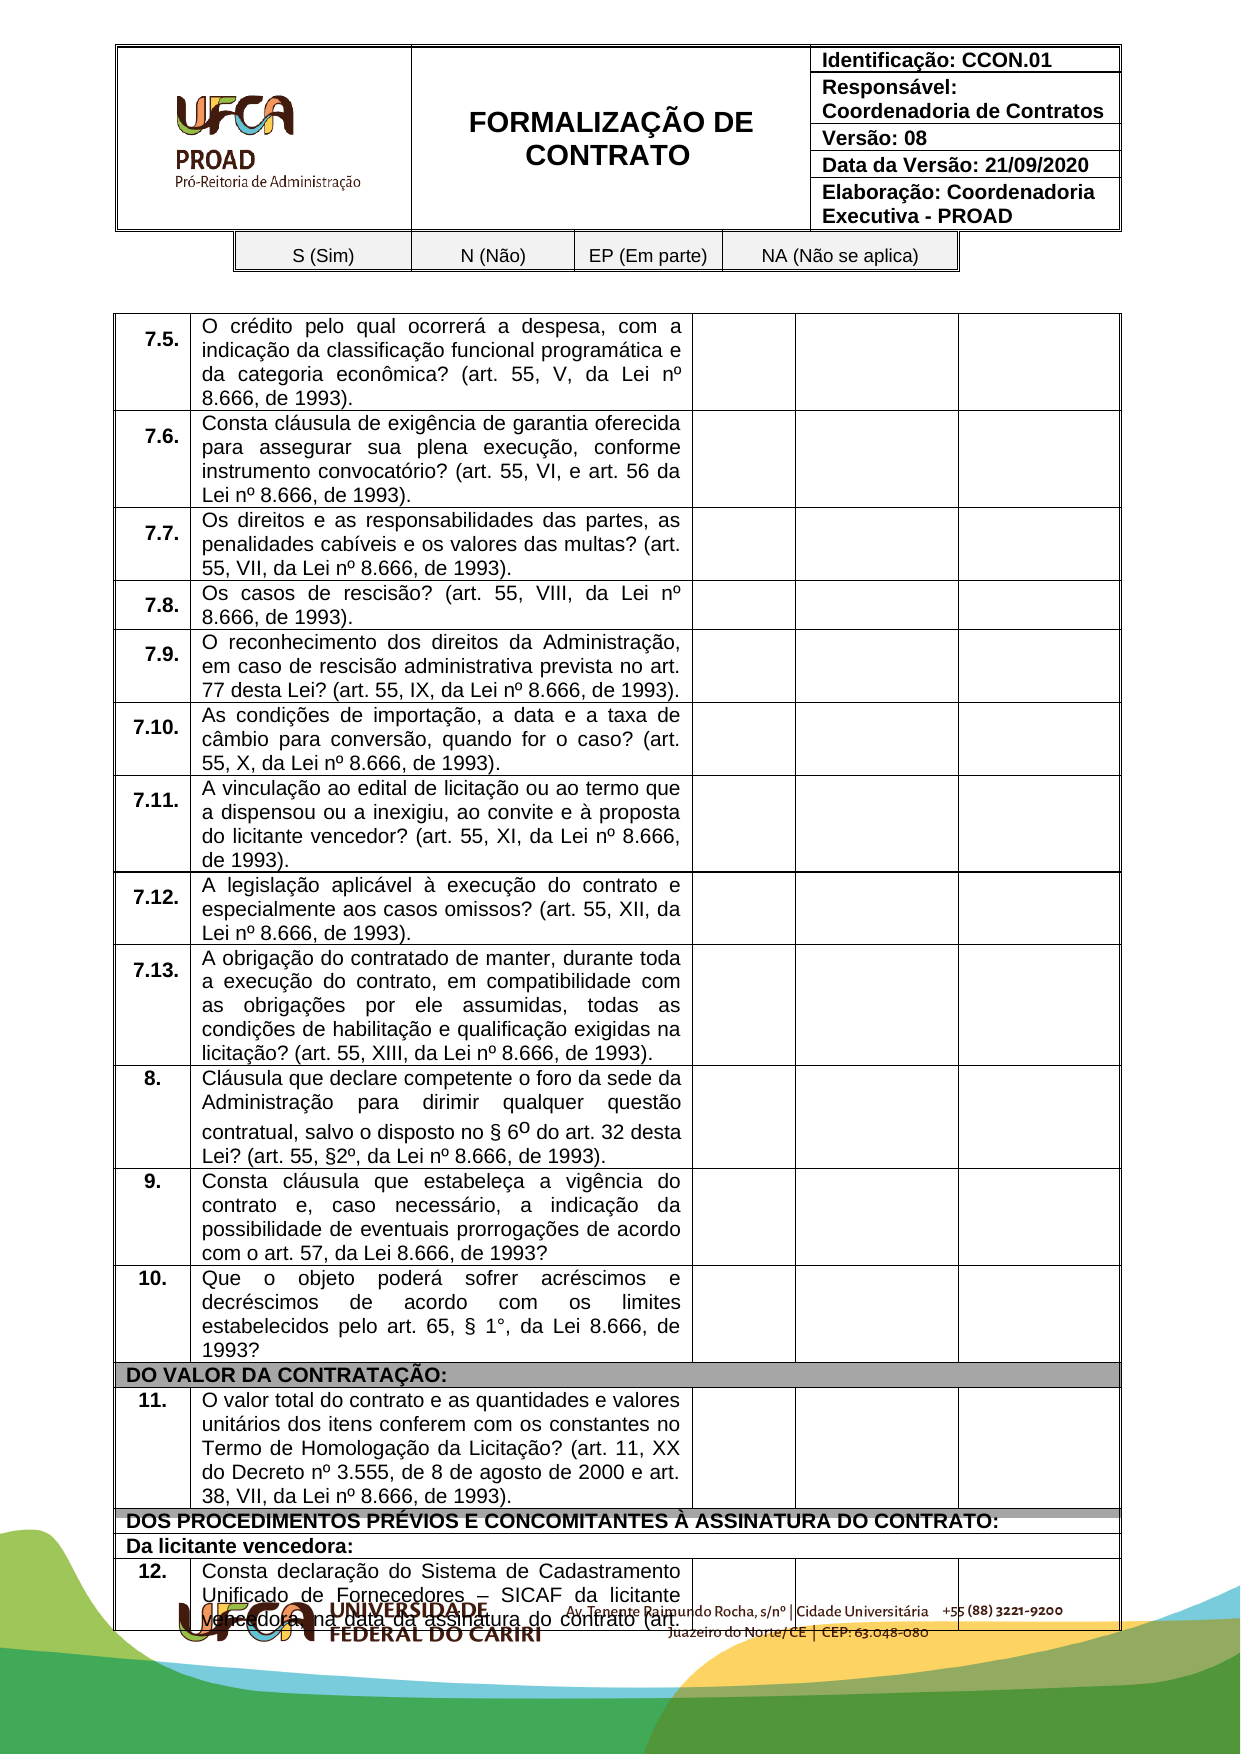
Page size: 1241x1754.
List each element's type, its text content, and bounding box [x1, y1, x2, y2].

table_cell [693, 776, 795, 871]
table_cell 7.9. [116, 630, 190, 702]
table_cell [796, 1388, 958, 1507]
table_cell [796, 508, 958, 580]
table_cell [693, 508, 795, 580]
table_cell Os direitos e as responsabilidades das partes, as penalidades cabíveis e os valores das multas? (art. 55, VII, da Lei nº 8.666, de 1993). [191, 508, 692, 580]
table_cell 7.10. [116, 703, 190, 774]
table_cell 9. [116, 1169, 190, 1265]
table_cell DOS PROCEDIMENTOS PRÉVIOS E CONCOMITANTES À ASSINATURA DO CONTRATO: [116, 1509, 1119, 1518]
table_cell [796, 703, 958, 774]
table_cell [796, 945, 958, 1065]
table_cell [959, 1266, 1119, 1362]
table_cell 11. [116, 1388, 190, 1507]
table_cell [796, 630, 958, 702]
table_cell A vinculação ao edital de licitação ou ao termo que a dispensou ou a inexigiu, ao convite e à proposta do licitante vencedor? (art. 55, XI, da Lei nº 8.666, de 1993). [191, 776, 692, 871]
table_cell [796, 776, 958, 871]
table_cell Que o objeto poderá sofrer acréscimos e decréscimos de acordo com os limites estabelecidos pelo art. 65, § 1°, da Lei 8.666, de 1993? [191, 1266, 692, 1362]
table_cell [693, 411, 795, 507]
table_cell 7.5. [116, 314, 190, 410]
table_cell [693, 945, 795, 1065]
table_cell O reconhecimento dos direitos da Administração, em caso de rescisão administrativa prevista no art. 77 desta Lei? (art. 55, IX, da Lei nº 8.666, de 1993). [191, 630, 692, 702]
table_cell 7.6. [116, 411, 190, 507]
table_cell Consta cláusula que estabeleça a vigência do contrato e, caso necessário, a indicação da possibilidade de eventuais prorrogações de acordo com o art. 57, da Lei 8.666, de 1993? [191, 1169, 692, 1265]
table_cell DO VALOR DA CONTRATAÇÃO: [116, 1363, 1119, 1387]
table_cell Os casos de rescisão? (art. 55, VIII, da Lei nº 8.666, de 1993). [191, 581, 692, 629]
table_cell [959, 508, 1119, 580]
table_cell [693, 581, 795, 629]
table_cell [796, 314, 958, 410]
table_cell O valor total do contrato e as quantidades e valores unitários dos itens conferem com os constantes no Termo de Homologação da Licitação? (art. 11, XX do Decreto nº 3.555, de 8 de agosto de 2000 e art. 38, VII, da Lei nº 8.666, de 1993). [191, 1388, 692, 1507]
table_cell 7.13. [116, 945, 190, 1065]
table_cell [796, 581, 958, 629]
table_cell [959, 1388, 1119, 1507]
table_cell Cláusula que declare competente o foro da sede da Administração para dirimir qualquer questão contratual, salvo o disposto no § 6o do art. 32 desta Lei? (art. 55, §2º, da Lei nº 8.666, de 1993). [191, 1066, 692, 1168]
table_cell [796, 1066, 958, 1168]
table_cell [959, 945, 1119, 1065]
table_cell [693, 630, 795, 702]
table_cell O crédito pelo qual ocorrerá a despesa, com a indicação da classificação funcional programática e da categoria econômica? (art. 55, V, da Lei nº 8.666, de 1993). [191, 314, 692, 410]
table_cell As condições de importação, a data e a taxa de câmbio para conversão, quando for o caso? (art. 55, X, da Lei nº 8.666, de 1993). [191, 703, 692, 774]
table_cell [693, 1066, 795, 1168]
table_cell [796, 411, 958, 507]
table_cell [959, 630, 1119, 702]
table_cell 8. [116, 1066, 190, 1168]
table_cell 7.12. [116, 873, 190, 944]
table_cell A legislação aplicável à execução do contrato e especialmente aos casos omissos? (art. 55, XII, da Lei nº 8.666, de 1993). [191, 873, 692, 944]
table_cell 7.7. [116, 508, 190, 580]
table_cell [959, 581, 1119, 629]
table_cell [959, 703, 1119, 774]
table_cell [693, 703, 795, 774]
table_cell [959, 314, 1119, 410]
table_cell [796, 873, 958, 944]
table_cell [693, 1266, 795, 1362]
table_cell 7.8. [116, 581, 190, 629]
table_cell [959, 776, 1119, 871]
table_cell [693, 314, 795, 410]
table_cell [959, 1169, 1119, 1265]
table_cell [959, 411, 1119, 507]
table_cell [796, 1266, 958, 1362]
table_cell [693, 1388, 795, 1507]
table_cell [693, 1169, 795, 1265]
table_cell [959, 1066, 1119, 1168]
table_cell [693, 873, 795, 944]
table_cell A obrigação do contratado de manter, durante toda a execução do contrato, em compatibilidade com as obrigações por ele assumidas, todas as condições de habilitação e qualificação exigidas na licitação? (art. 55, XIII, da Lei nº 8.666, de 1993). [191, 945, 692, 1065]
table_cell [959, 873, 1119, 944]
table_cell 7.11. [116, 776, 190, 871]
table_cell [796, 1169, 958, 1265]
table_cell 10. [116, 1266, 190, 1362]
table_cell Consta cláusula de exigência de garantia oferecida para assegurar sua plena execução, conforme instrumento convocatório? (art. 55, VI, e art. 56 da Lei nº 8.666, de 1993). [191, 411, 692, 507]
